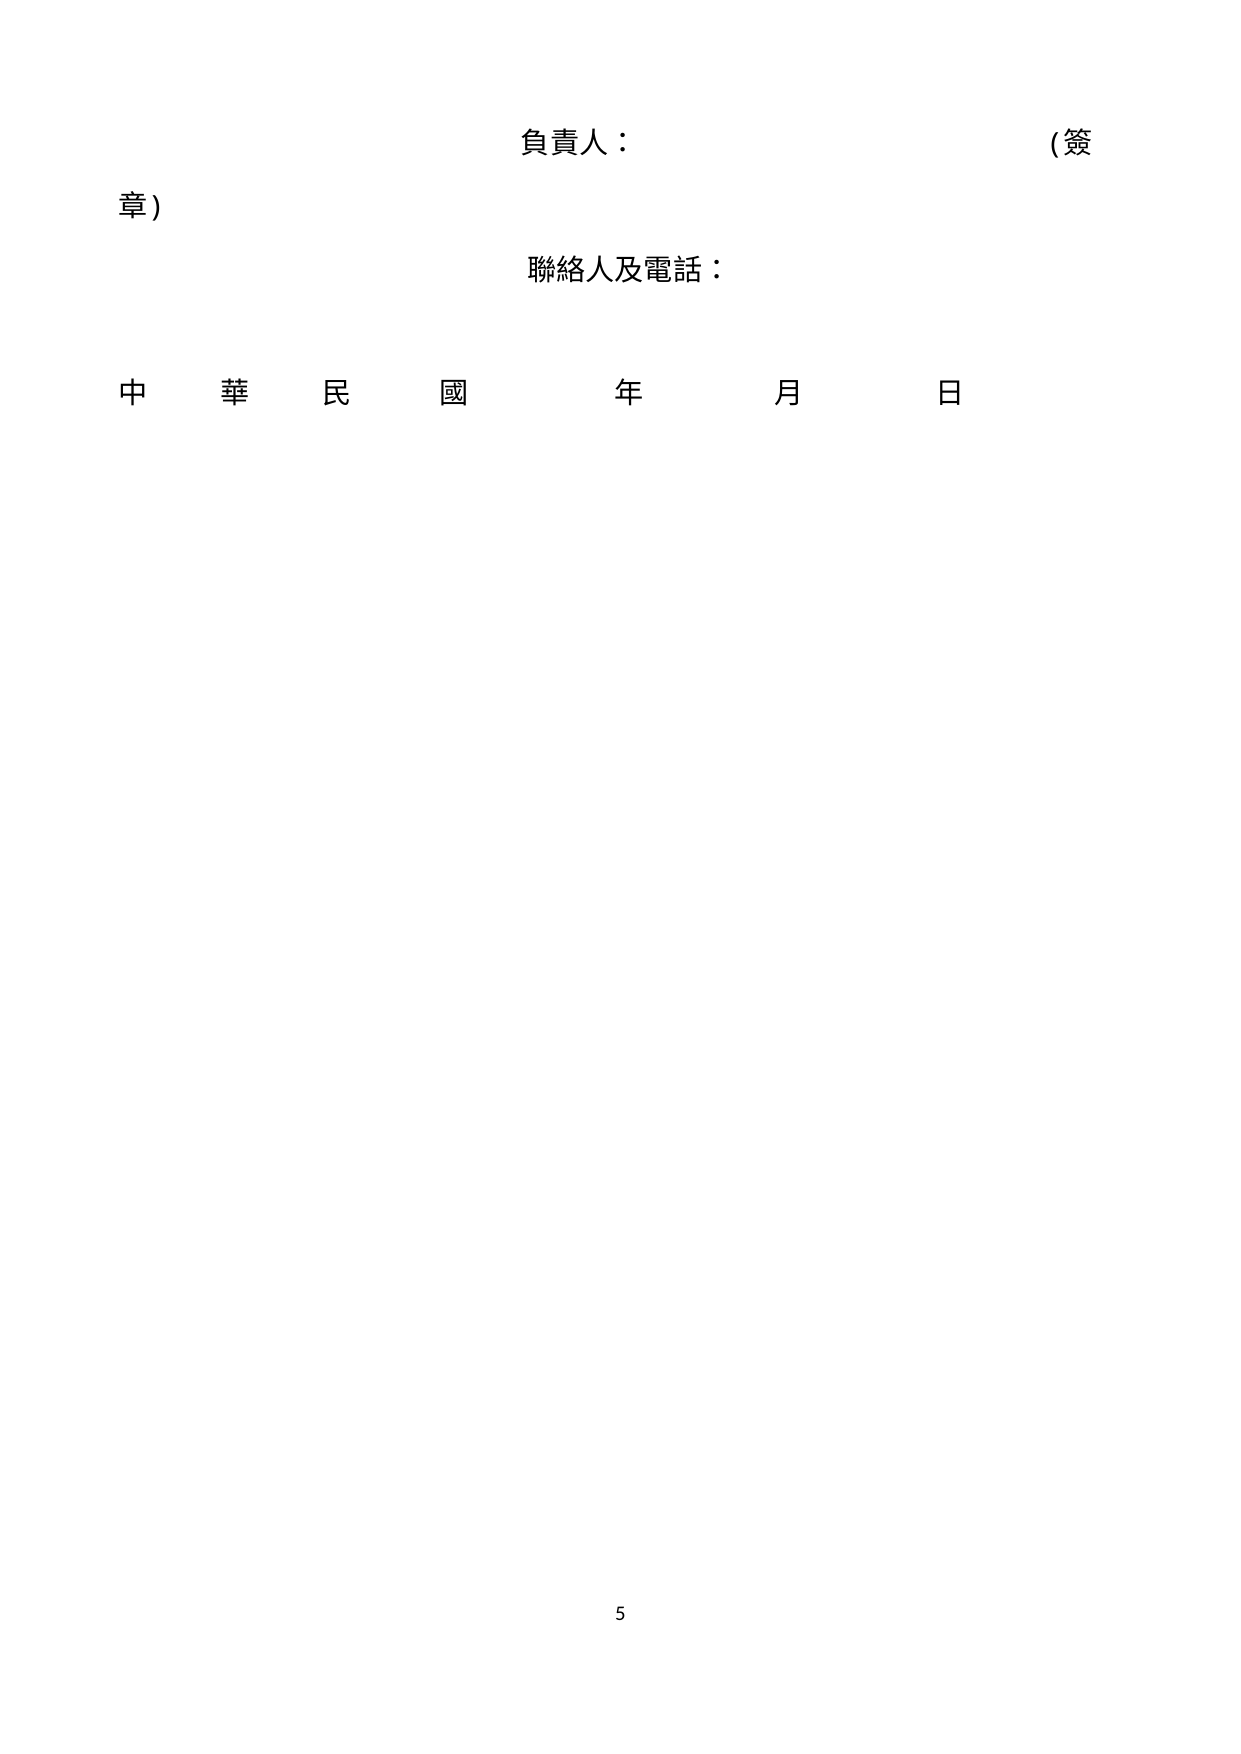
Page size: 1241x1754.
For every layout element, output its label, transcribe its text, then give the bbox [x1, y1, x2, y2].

text 負責人： (簽章) [118, 119, 1122, 225]
text 中 華 民 國 年 月 日 [118, 369, 1122, 412]
text 聯絡人及電話： [118, 246, 1122, 289]
